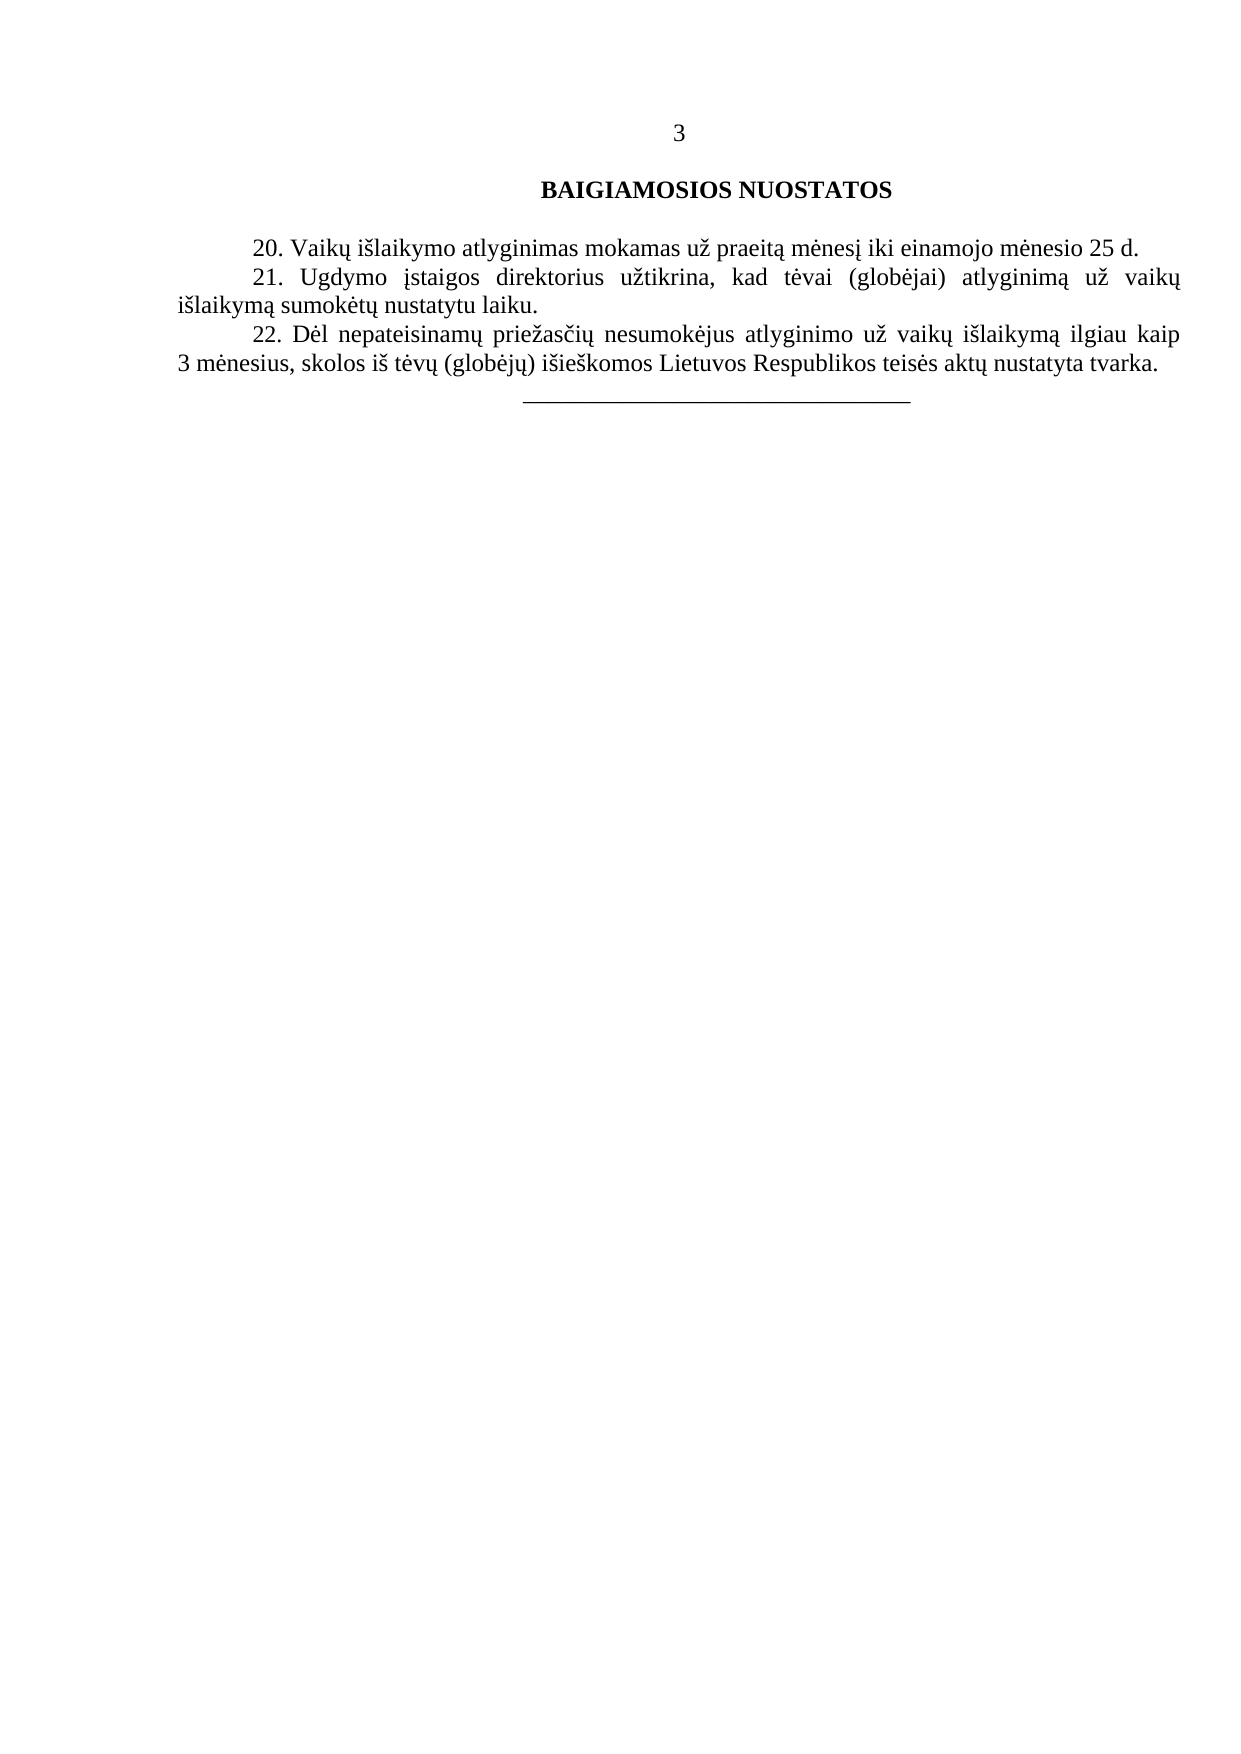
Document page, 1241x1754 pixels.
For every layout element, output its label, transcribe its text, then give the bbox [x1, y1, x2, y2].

text 21. Ugdymo įstaigos direktorius užtikrina, kad tėvai (globėjai) atlyginimą už vaikų išlaikymą sumokėtų nustatytu laiku. [177, 262, 1181, 319]
text _______________________________ [177, 377, 1181, 406]
text 20. Vaikų išlaikymo atlyginimas mokamas už praeitą mėnesį iki einamojo mėnesio 25 d. [177, 233, 1181, 262]
text BAIGIAMOSIOS NUOSTATOS [177, 176, 1181, 204]
text 22. Dėl nepateisinamų priežasčių nesumokėjus atlyginimo už vaikų išlaikymą ilgiau kaip 3 mėnesius, skolos iš tėvų (globėjų) išieškomos Lietuvos Respublikos teisės aktų nustatyta tvarka. [177, 319, 1181, 377]
